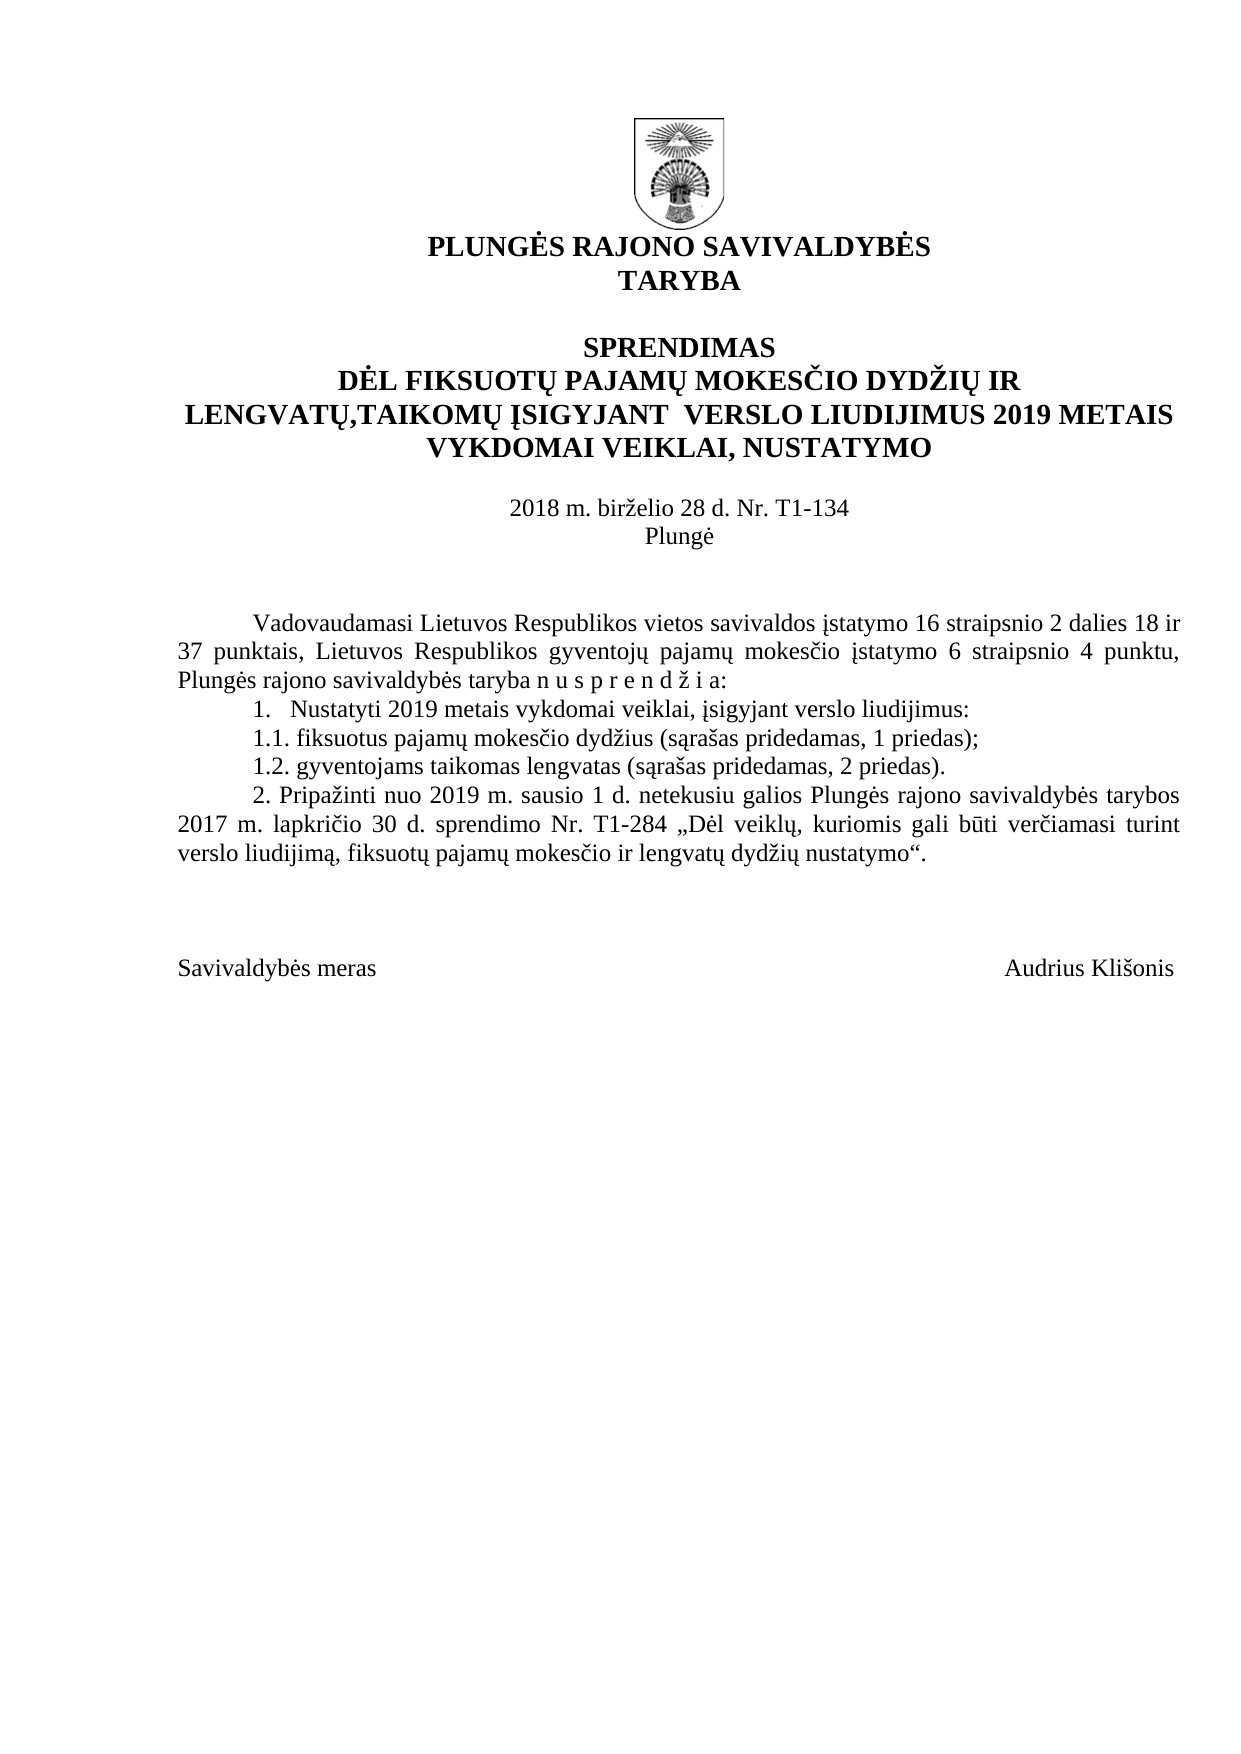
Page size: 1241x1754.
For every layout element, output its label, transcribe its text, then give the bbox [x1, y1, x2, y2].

text 1. Nustatyti 2019 metais vykdomai veiklai, įsigyjant verslo liudijimus: [177, 694, 1181, 723]
text Plungė [177, 521, 1181, 550]
text 1.2. gyventojams taikomas lengvatas (sąrašas pridedamas, 2 priedas). [177, 751, 1181, 780]
text 2018 m. birželio 28 d. Nr. T1-134 [177, 493, 1181, 521]
text SPRENDIMAS [177, 330, 1181, 363]
text 1.1. fiksuotus pajamų mokesčio dydžius (sąrašas pridedamas, 1 priedas); [177, 723, 1181, 751]
text 2. Pripažinti nuo 2019 m. sausio 1 d. netekusiu galios Plungės rajono savivaldybės tarybos 2017 m. lapkričio 30 d. sprendimo Nr. T1-284 „Dėl veiklų, kuriomis gali būti verčiamasi turint verslo liudijimą, fiksuotų pajamų mokesčio ir lengvatų dydžių nustatymo“. [177, 780, 1181, 866]
text Vadovaudamasi Lietuvos Respublikos vietos savivaldos įstatymo 16 straipsnio 2 dalies 18 ir 37 punktais, Lietuvos Respublikos gyventojų pajamų mokesčio įstatymo 6 straipsnio 4 punktu, Plungės rajono savivaldybės taryba n u s p r e n d ž i a: [177, 608, 1181, 694]
text Savivaldybės meras Audrius Klišonis [177, 953, 1181, 981]
text PLUNGĖS RAJONO SAVIVALDYBĖS [177, 229, 1181, 263]
text TARYBA [177, 263, 1181, 296]
text DĖL FIKSUOTŲ PAJAMŲ MOKESČIO DYDŽIŲ IR LENGVATŲ,TAIKOMŲ ĮSIGYJANT VERSLO LIUDIJIMUS 2019 METAIS VYKDOMAI VEIKLAI, NUSTATYMO [177, 363, 1181, 464]
